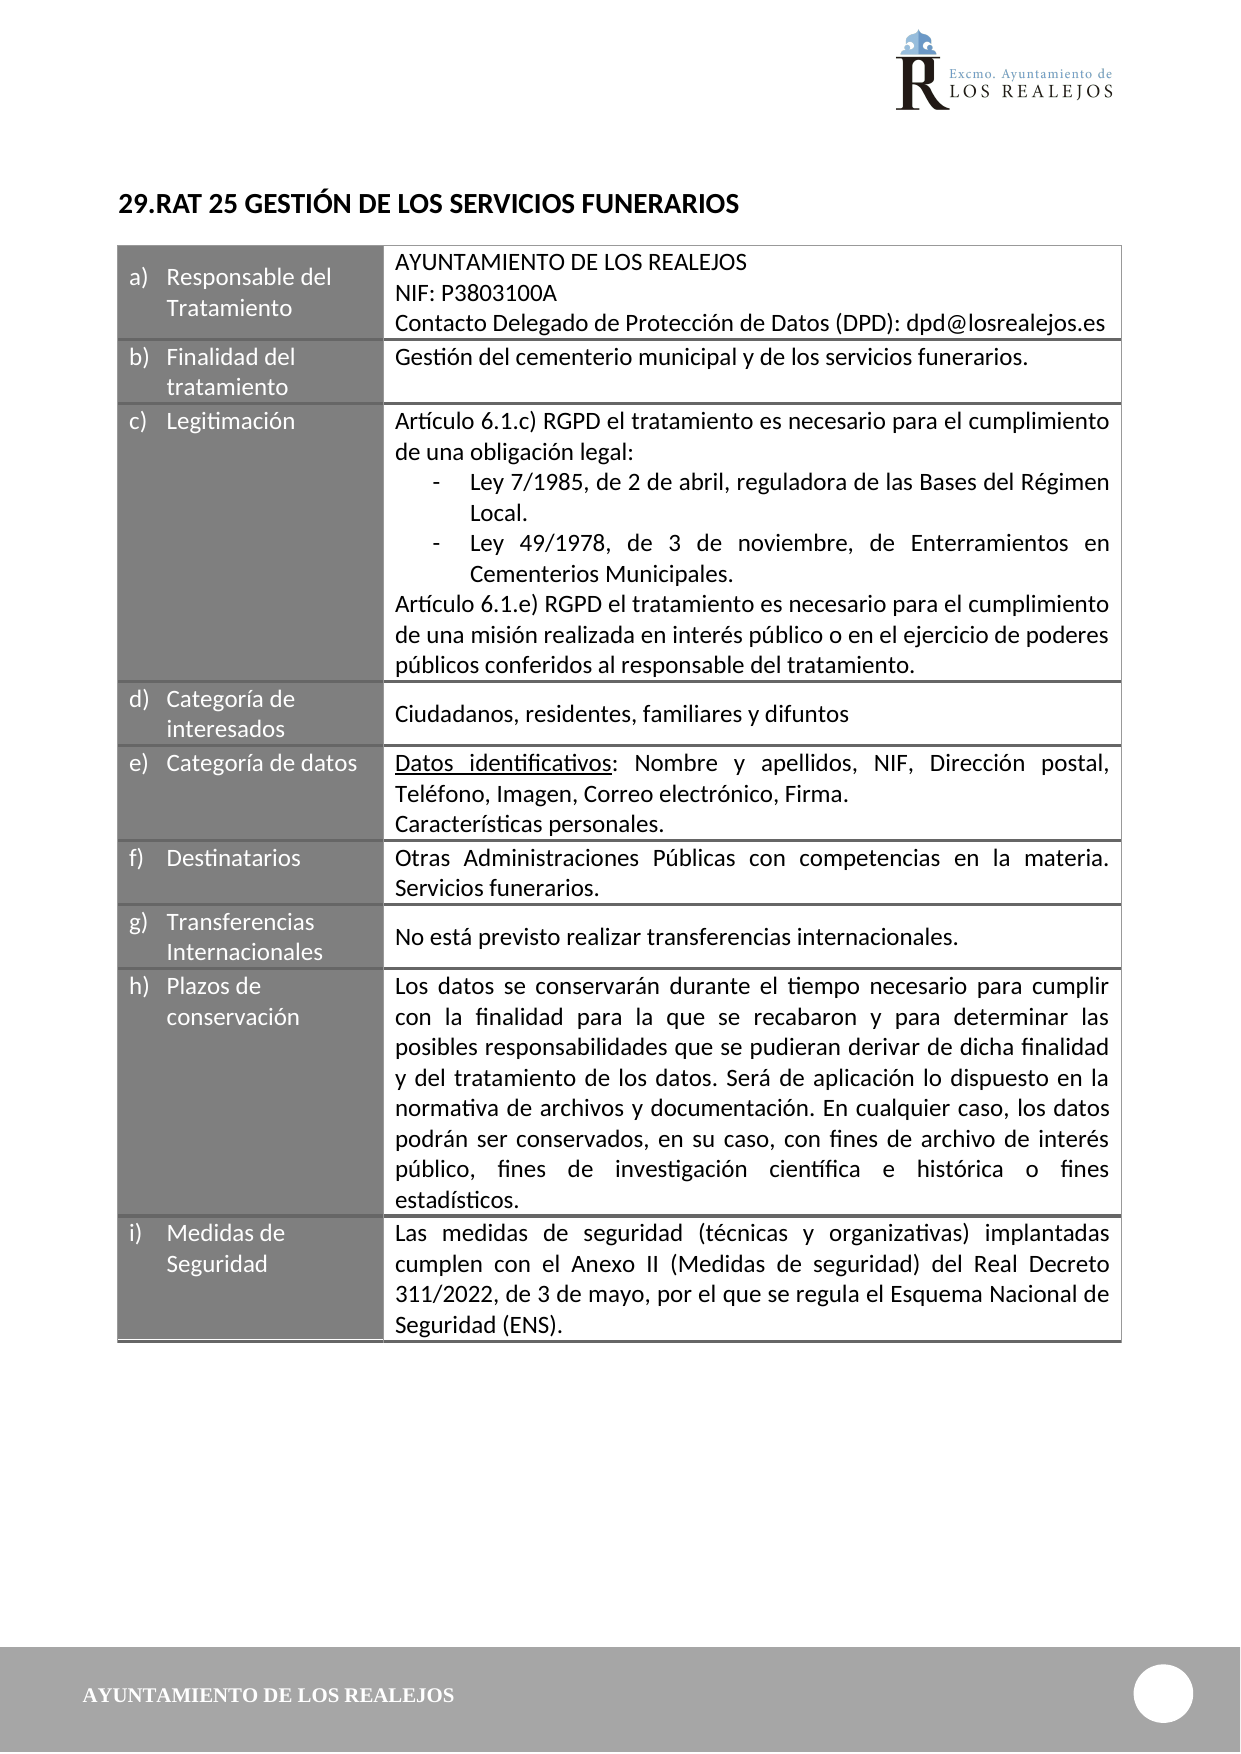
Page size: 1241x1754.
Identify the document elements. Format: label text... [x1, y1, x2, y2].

table_cell Legitimación [118, 405, 383, 680]
table_cell Finalidad del tratamiento [118, 341, 383, 402]
table_header AYUNTAMIENTO DE LOS REALEJOS NIF: P3803100A Contacto Delegado de Protección de Datos (DPD): dpd@losrealejos.es [384, 246, 1121, 338]
table_cell Gestión del cementerio municipal y de los servicios funerarios. [384, 341, 1121, 402]
subtitle RAT 25 GESTIÓN DE LOS SERVICIOS FUNERARIOS [118, 185, 1122, 220]
table_cell Transferencias Internacionales [118, 906, 383, 967]
table_cell Categoría de datos [118, 747, 383, 839]
table_cell Artículo 6.1.c) RGPD el tratamiento es necesario para el cumplimiento de una obligación legal: Ley 7/1985, de 2 de abril, reguladora de las Bases del Régimen Local. Ley 49/1978, de 3 de noviembre, de Enterramientos en Cementerios Municipales. Artículo 6.1.e) RGPD el tratamiento es necesario para el cumplimiento de una misión realizada en interés público o en el ejercicio de poderes públicos conferidos al responsable del tratamiento. [384, 405, 1121, 680]
table_cell Ciudadanos, residentes, familiares y difuntos [384, 683, 1121, 744]
table_cell Destinatarios [118, 842, 383, 903]
table_cell Categoría de interesados [118, 683, 383, 744]
table_cell Plazos de conservación [118, 970, 383, 1214]
table_cell No está previsto realizar transferencias internacionales. [384, 906, 1121, 967]
table_cell Las medidas de seguridad (técnicas y organizativas) implantadas cumplen con el Anexo II (Medidas de seguridad) del Real Decreto 311/2022, de 3 de mayo, por el que se regula el Esquema Nacional de Seguridad (ENS). [384, 1218, 1121, 1339]
table_header Responsable del Tratamiento [118, 246, 383, 338]
table_cell Los datos se conservarán durante el tiempo necesario para cumplir con la finalidad para la que se recabaron y para determinar las posibles responsabilidades que se pudieran derivar de dicha finalidad y del tratamiento de los datos. Será de aplicación lo dispuesto en la normativa de archivos y documentación. En cualquier caso, los datos podrán ser conservados, en su caso, con fines de archivo de interés público, fines de investigación científica e histórica o fines estadísticos. [384, 970, 1121, 1214]
table_cell Otras Administraciones Públicas con competencias en la materia. Servicios funerarios. [384, 842, 1121, 903]
table_cell Datos identificativos: Nombre y apellidos, NIF, Dirección postal, Teléfono, Imagen, Correo electrónico, Firma. Características personales. [384, 747, 1121, 839]
table_cell Medidas de Seguridad [118, 1218, 383, 1339]
